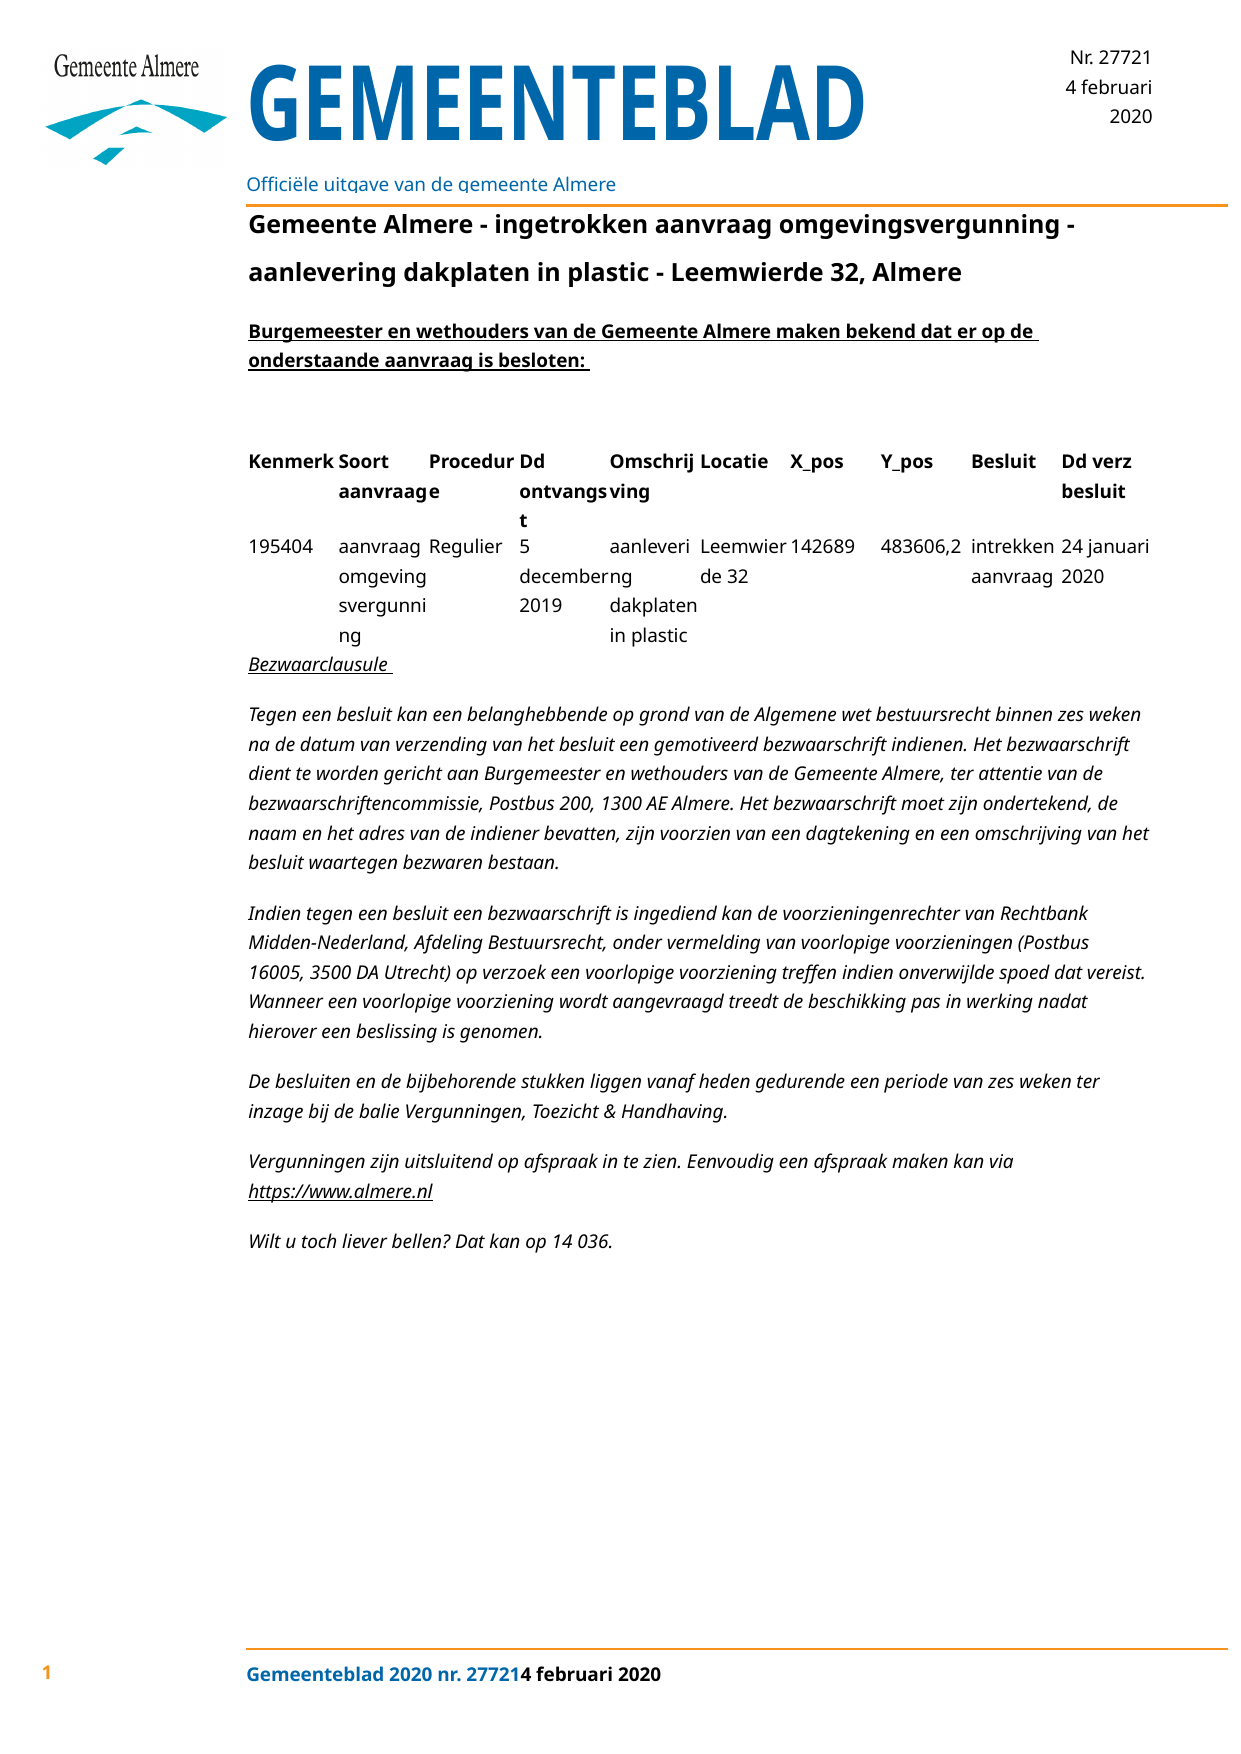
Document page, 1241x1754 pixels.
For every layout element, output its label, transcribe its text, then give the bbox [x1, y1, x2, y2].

text Burgemeester en wethouders van de Gemeente Almere maken bekend dat er op de onderstaande aanvraag is besloten: [248, 318, 1152, 373]
table_header Omschrijving [609, 449, 700, 533]
text Vergunningen zijn uitsluitend op afspraak in te zien. Eenvoudig een afspraak maken kan via https://www.almere.nl [248, 1148, 1152, 1204]
table_cell 24 januari 2020 [1061, 533, 1152, 648]
table_cell Regulier [429, 533, 519, 648]
table_header Procedure [429, 449, 519, 533]
text Tegen een besluit kan een belanghebbende op grond van de Algemene wet bestuursrecht binnen zes weken na de datum van verzending van het besluit een gemotiveerd bezwaarschrift indienen. Het bezwaarschrift dient te worden gericht aan Burgemeester en wethouders van de Gemeente Almere, ter attentie van de bezwaarschriftencommissie, Postbus 200, 1300 AE Almere. Het bezwaarschrift moet zijn ondertekend, de naam en het adres van de indiener bevatten, zijn voorzien van een dagtekening en een omschrijving van het besluit waartegen bezwaren bestaan. [248, 701, 1152, 875]
text Wilt u toch liever bellen? Dat kan op 14 036. [248, 1228, 1152, 1254]
text Bezwaarclausule [248, 651, 1152, 677]
table_header Dd verz besluit [1061, 449, 1152, 533]
table_header Kenmerk [248, 449, 338, 533]
text De besluiten en de bijbehorende stukken liggen vanaf heden gedurende een periode van zes weken ter inzage bij de balie Vergunningen, Toezicht & Handhaving. [248, 1068, 1152, 1124]
table_header Dd ontvangst [519, 449, 609, 533]
picture [41, 47, 231, 172]
table_cell 5 december 2019 [519, 533, 609, 648]
table_cell 195404 [248, 533, 338, 648]
table_cell 142689 [790, 533, 881, 648]
table_cell intrekken aanvraag [971, 533, 1061, 648]
table_header Besluit [971, 449, 1061, 533]
table_header Locatie [700, 449, 790, 533]
table_cell aanlevering dakplaten in plastic [609, 533, 700, 648]
text Gemeente Almere - ingetrokken aanvraag omgevingsvergunning - aanlevering dakplaten in plastic - Leemwierde 32, Almere [248, 207, 1152, 288]
table_header Soort aanvraag [338, 449, 429, 533]
table_header X_pos [790, 449, 881, 533]
table_cell 483606,2 [881, 533, 971, 648]
table_header Y_pos [881, 449, 971, 533]
table_cell aanvraag omgevingsvergunning [338, 533, 429, 648]
table_cell Leemwierde 32 [700, 533, 790, 648]
text Indien tegen een besluit een bezwaarschrift is ingediend kan de voorzieningenrechter van Rechtbank Midden-Nederland, Afdeling Bestuursrecht, onder vermelding van voorlopige voorzieningen (Postbus 16005, 3500 DA Utrecht) op verzoek een voorlopige voorziening treffen indien onverwijlde spoed dat vereist. Wanneer een voorlopige voorziening wordt aangevraagd treedt de beschikking pas in werking nadat hierover een beslissing is genomen. [248, 900, 1152, 1044]
